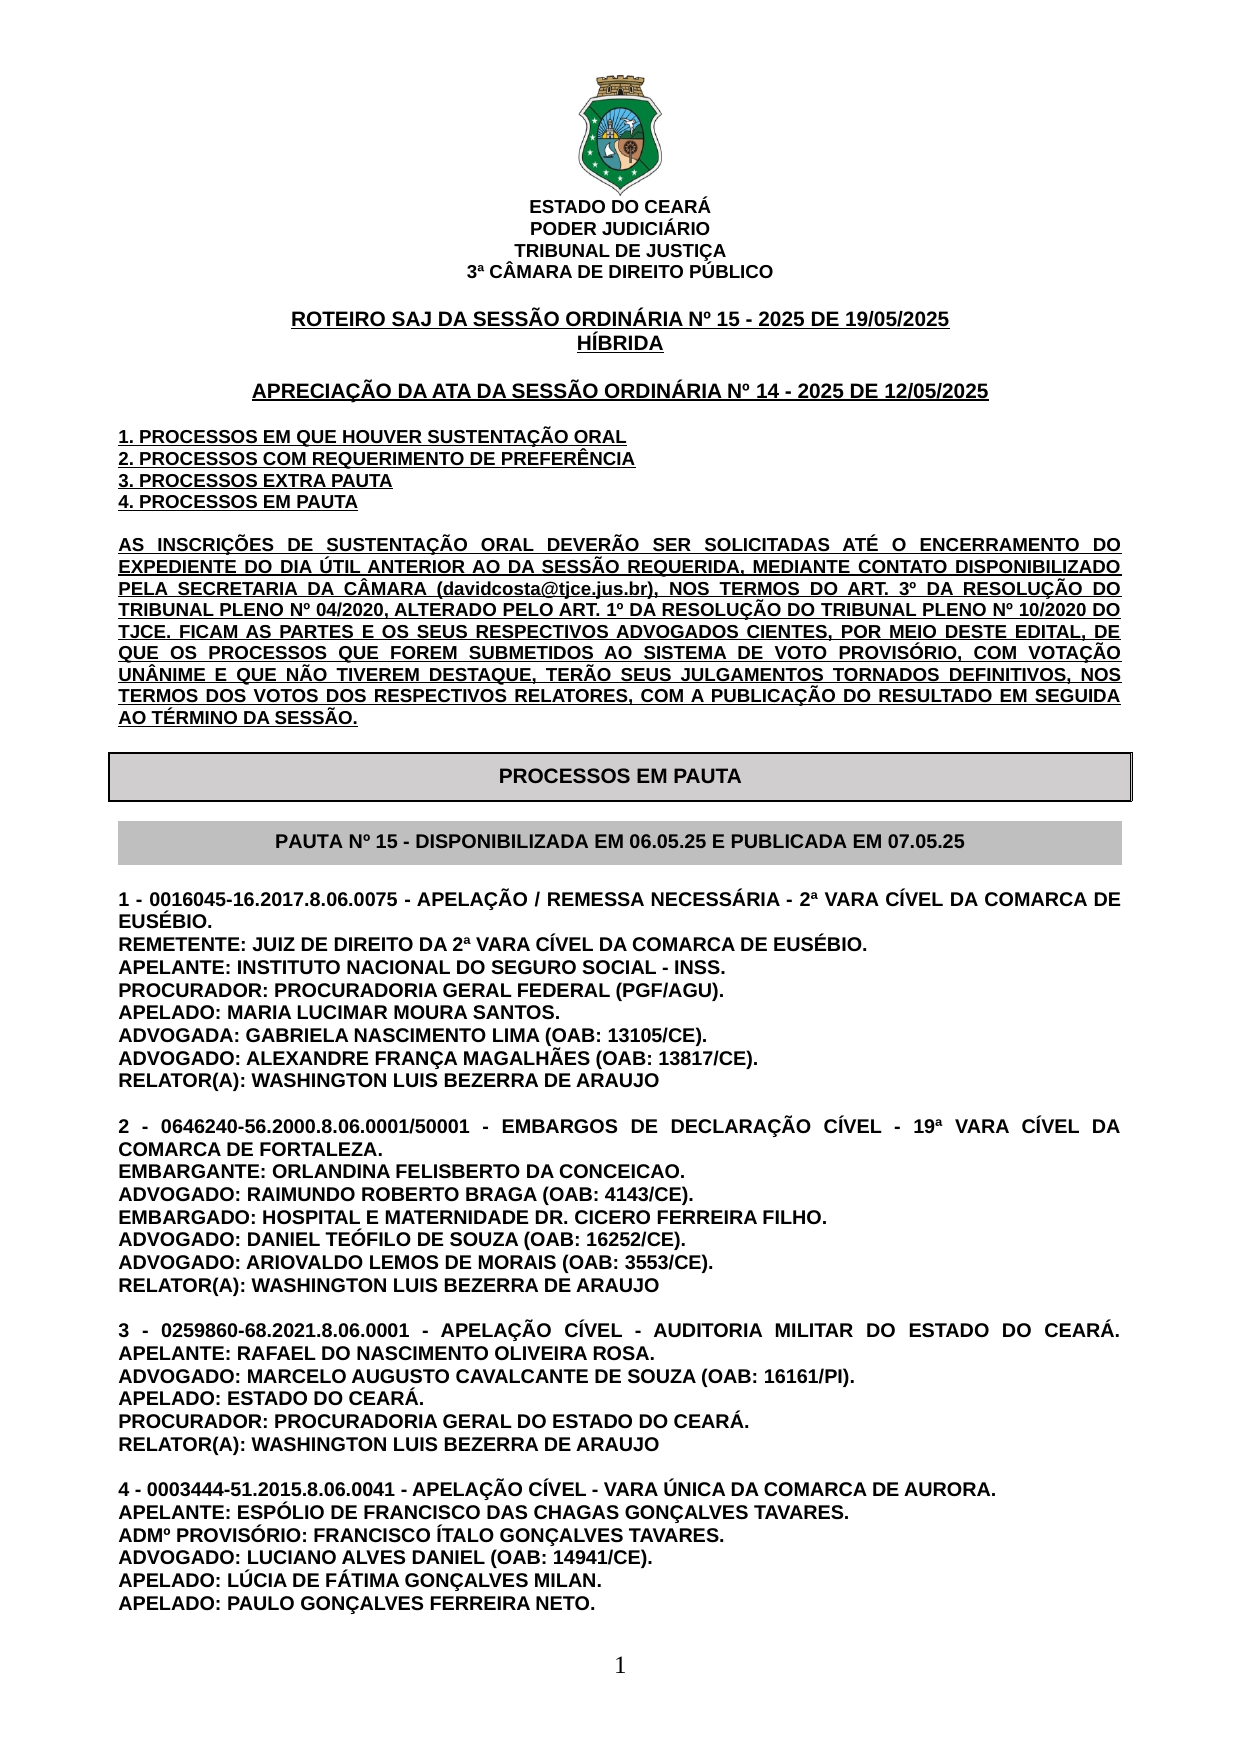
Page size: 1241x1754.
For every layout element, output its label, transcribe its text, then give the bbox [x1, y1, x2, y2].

text ROTEIRO SAJ DA SESSÃO ORDINÁRIA Nº 15 - 2025 DE 19/05/2025 [118, 307, 1122, 331]
text HÍBRIDA [118, 331, 1122, 354]
text APELANTE: ESPÓLIO DE FRANCISCO DAS CHAGAS GONÇALVES TAVARES. [118, 1501, 1122, 1523]
text PROCURADOR: PROCURADORIA GERAL DO ESTADO DO CEARÁ. [118, 1410, 1122, 1433]
text APELADO: ESTADO DO CEARÁ. [118, 1387, 1122, 1410]
text PODER JUDICIÁRIO [118, 218, 1122, 239]
text 4 - 0003444-51.2015.8.06.0041 - APELAÇÃO CÍVEL - VARA ÚNICA DA COMARCA DE AURORA. [118, 1478, 1122, 1501]
text 2. PROCESSOS COM REQUERIMENTO DE PREFERÊNCIA [118, 448, 1122, 469]
text RELATOR(A): WASHINGTON LUIS BEZERRA DE ARAUJO [118, 1069, 1122, 1092]
text UNÂNIME E QUE NÃO TIVEREM DESTAQUE, TERÃO SEUS JULGAMENTOS TORNADOS DEFINITIVOS, NOS [118, 662, 1122, 682]
text 3. PROCESSOS EXTRA PAUTA [118, 469, 1122, 491]
text APELADO: MARIA LUCIMAR MOURA SANTOS. [118, 1001, 1122, 1024]
text ADVOGADO: LUCIANO ALVES DANIEL (OAB: 14941/CE). [118, 1546, 1122, 1569]
text TRIBUNAL PLENO Nº 04/2020, ALTERADO PELO ART. 1º DA RESOLUÇÃO DO TRIBUNAL PLENO Nº 10/2020 DO TJCE. FICAM AS PARTES E OS SEUS RESPECTIVOS ADVOGADOS CIENTES, POR MEIO DESTE EDITAL, DE QUE OS PROCESSOS QUE FOREM SUBMETIDOS AO SISTEMA DE VOTO PROVISÓRIO, COM VOTAÇÃO [118, 597, 1122, 661]
text TERMOS DOS VOTOS DOS RESPECTIVOS RELATORES, COM A PUBLICAÇÃO DO RESULTADO EM SEGUIDA AO TÉRMINO DA SESSÃO. [118, 683, 1122, 728]
text 2 - 0646240-56.2000.8.06.0001/50001 - EMBARGOS DE DECLARAÇÃO CÍVEL - 19ª VARA CÍVEL DA COMARCA DE FORTALEZA. [118, 1115, 1122, 1160]
text EMBARGADO: HOSPITAL E MATERNIDADE DR. CICERO FERREIRA FILHO. [118, 1206, 1122, 1228]
text 4. PROCESSOS EM PAUTA [118, 491, 1122, 513]
text ADVOGADO: DANIEL TEÓFILO DE SOUZA (OAB: 16252/CE). [118, 1228, 1122, 1251]
picture [578, 75, 662, 196]
text ADVOGADA: GABRIELA NASCIMENTO LIMA (OAB: 13105/CE). [118, 1024, 1122, 1047]
text ADVOGADO: ARIOVALDO LEMOS DE MORAIS (OAB: 3553/CE). [118, 1251, 1122, 1274]
text ADMº PROVISÓRIO: FRANCISCO ÍTALO GONÇALVES TAVARES. [118, 1523, 1122, 1546]
text RELATOR(A): WASHINGTON LUIS BEZERRA DE ARAUJO [118, 1274, 1122, 1296]
text APELADO: LÚCIA DE FÁTIMA GONÇALVES MILAN. [118, 1569, 1122, 1592]
text 3ª CÂMARA DE DIREITO PÚBLICO [118, 261, 1122, 283]
text 1 - 0016045-16.2017.8.06.0075 - APELAÇÃO / REMESSA NECESSÁRIA - 2ª VARA CÍVEL DA COMARCA DE EUSÉBIO. [118, 888, 1122, 933]
text AS INSCRIÇÕES DE SUSTENTAÇÃO ORAL DEVERÃO SER SOLICITADAS ATÉ O ENCERRAMENTO DO [118, 534, 1122, 553]
text PROCESSOS EM PAUTA [110, 762, 1130, 800]
text ADVOGADO: MARCELO AUGUSTO CAVALCANTE DE SOUZA (OAB: 16161/PI). [118, 1364, 1122, 1387]
text TRIBUNAL DE JUSTIÇA [118, 239, 1122, 261]
text PAUTA Nº 15 - DISPONIBILIZADA EM 06.05.25 E PUBLICADA EM 07.05.25 [118, 830, 1122, 853]
text ADVOGADO: RAIMUNDO ROBERTO BRAGA (OAB: 4143/CE). [118, 1183, 1122, 1206]
text APELANTE: INSTITUTO NACIONAL DO SEGURO SOCIAL - INSS. [118, 956, 1122, 978]
text PELA SECRETARIA DA CÂMARA (davidcosta@tjce.jus.br), NOS TERMOS DO ART. 3º DA RESOLUÇÃO DO [118, 576, 1122, 596]
text APELADO: PAULO GONÇALVES FERREIRA NETO. [118, 1592, 1122, 1614]
text ADVOGADO: ALEXANDRE FRANÇA MAGALHÃES (OAB: 13817/CE). [118, 1047, 1122, 1069]
text RELATOR(A): WASHINGTON LUIS BEZERRA DE ARAUJO [118, 1433, 1122, 1455]
text PROCURADOR: PROCURADORIA GERAL FEDERAL (PGF/AGU). [118, 978, 1122, 1001]
text REMETENTE: JUIZ DE DIREITO DA 2ª VARA CÍVEL DA COMARCA DE EUSÉBIO. [118, 933, 1122, 956]
text 3 - 0259860-68.2021.8.06.0001 - APELAÇÃO CÍVEL - AUDITORIA MILITAR DO ESTADO DO CEARÁ. APELANTE: RAFAEL DO NASCIMENTO OLIVEIRA ROSA. [118, 1319, 1122, 1364]
text 1. PROCESSOS EM QUE HOUVER SUSTENTAÇÃO ORAL [118, 426, 1122, 448]
text EXPEDIENTE DO DIA ÚTIL ANTERIOR AO DA SESSÃO REQUERIDA, MEDIANTE CONTATO DISPONIBILIZADO [118, 554, 1122, 574]
text EMBARGANTE: ORLANDINA FELISBERTO DA CONCEICAO. [118, 1160, 1122, 1183]
text ESTADO DO CEARÁ [118, 196, 1122, 218]
text APRECIAÇÃO DA ATA DA SESSÃO ORDINÁRIA Nº 14 - 2025 DE 12/05/2025 [118, 378, 1122, 402]
